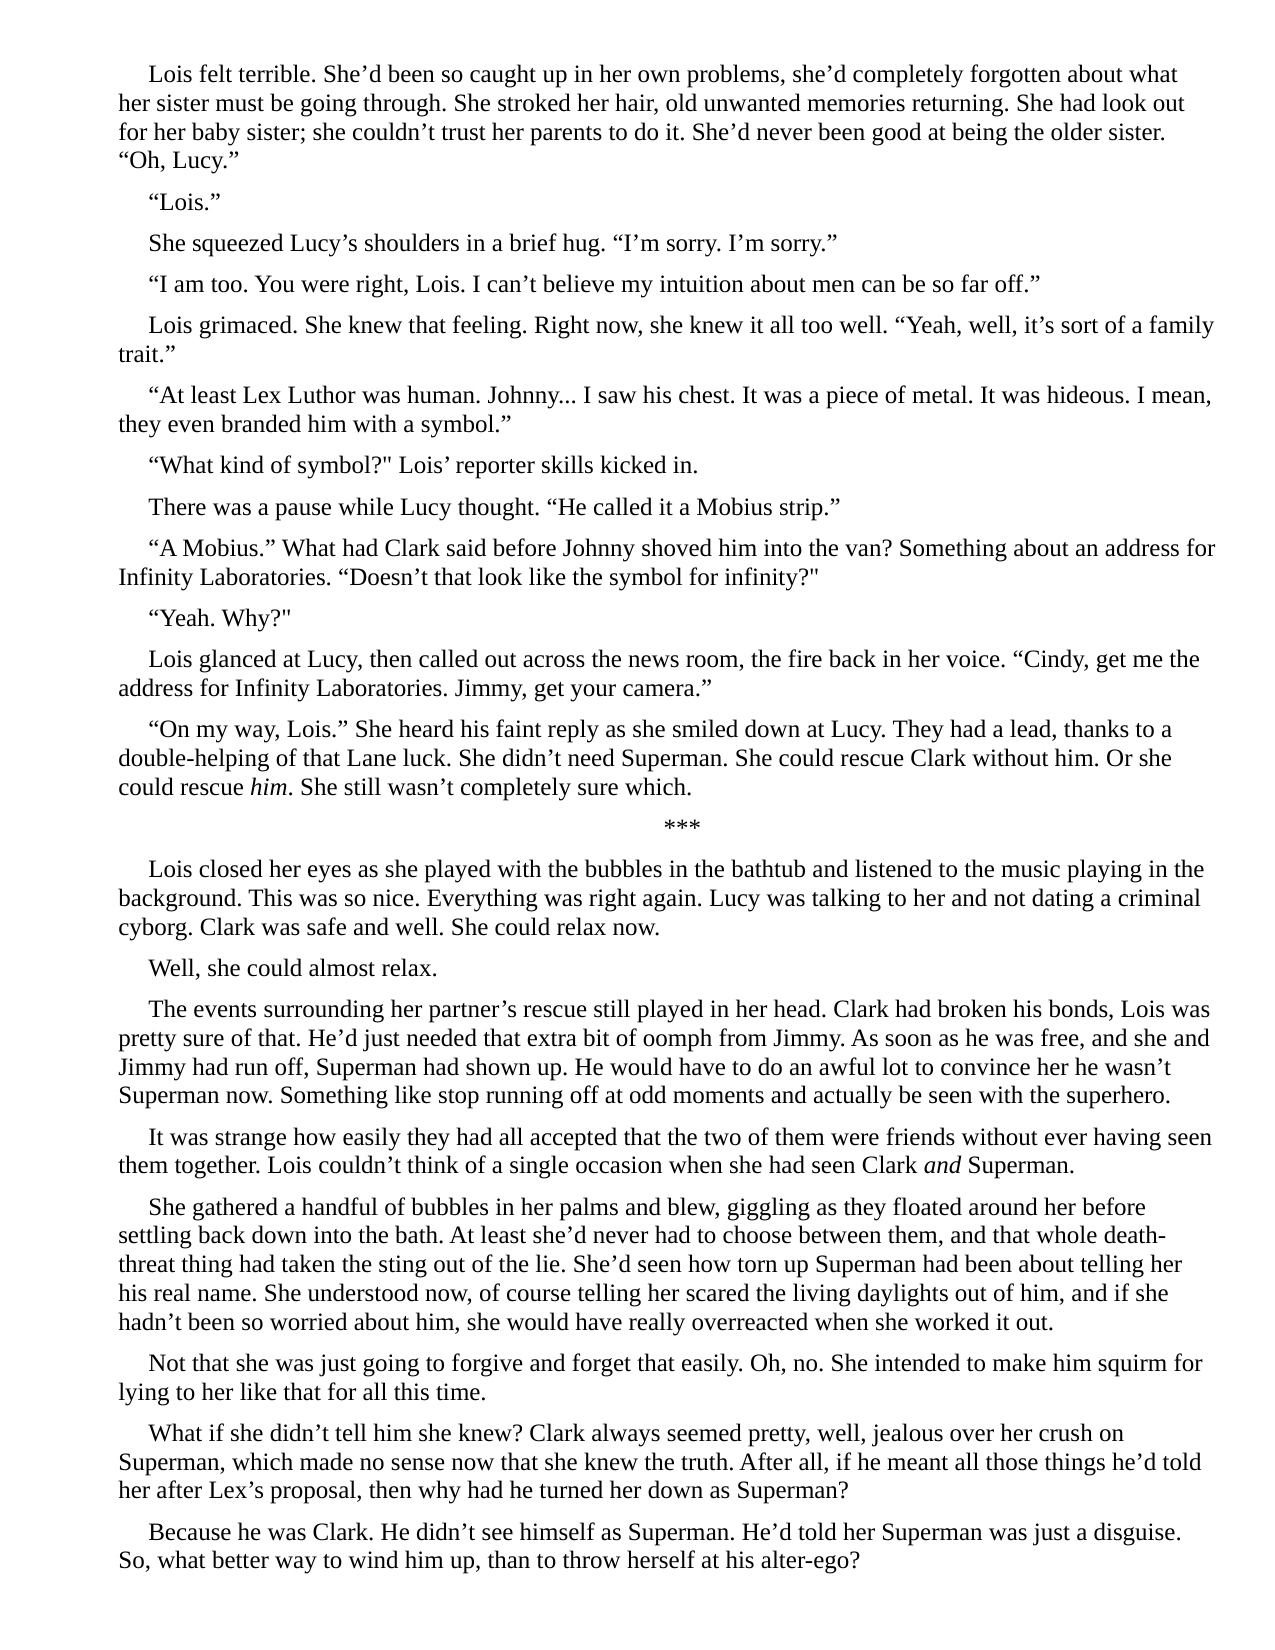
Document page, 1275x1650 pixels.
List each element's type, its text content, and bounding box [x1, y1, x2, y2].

text Lois closed her eyes as she played with the bubbles in the bathtub and listened to the music playing in the background. This was so nice. Everything was right again. Lucy was talking to her and not dating a criminal cyborg. Clark was safe and well. She could relax now. [118, 854, 1216, 940]
text It was strange how easily they had all accepted that the two of them were friends without ever having seen them together. Lois couldn’t think of a single occasion when she had seen Clark and Superman. [118, 1122, 1216, 1179]
text Lois felt terrible. She’d been so caught up in her own problems, she’d completely forgotten about what her sister must be going through. She stroked her hair, old unwanted memories returning. She had look out for her baby sister; she couldn’t trust her parents to do it. She’d never been good at being the older sister. “Oh, Lucy.” [118, 59, 1216, 174]
text “On my way, Lois.” She heard his faint reply as she smiled down at Lucy. They had a lead, thanks to a double-helping of that Lane luck. She didn’t need Superman. She could rescue Clark without him. Or she could rescue him. She still wasn’t completely sure which. [118, 714, 1216, 800]
text “I am too. You were right, Lois. I can’t believe my intuition about men can be so far off.” [118, 269, 1216, 298]
text “At least Lex Luthor was human. Johnny... I saw his chest. It was a piece of metal. It was hideous. I mean, they even branded him with a symbol.” [118, 380, 1216, 438]
text She gathered a handful of bubbles in her palms and blew, giggling as they floated around her before settling back down into the bath. At least she’d never had to choose between them, and that whole death-threat thing had taken the sting out of the lie. She’d seen how torn up Superman had been about telling her his real name. She understood now, of course telling her scared the living daylights out of him, and if she hadn’t been so worried about him, she would have really overreacted when she worked it out. [118, 1192, 1216, 1335]
text There was a pause while Lucy thought. “He called it a Mobius strip.” [118, 492, 1216, 520]
text She squeezed Lucy’s shoulders in a brief hug. “I’m sorry. I’m sorry.” [118, 228, 1216, 257]
text What if she didn’t tell him she knew? Clark always seemed pretty, well, jealous over her crush on Superman, which made no sense now that she knew the truth. After all, if he meant all those things he’d told her after Lex’s proposal, then why had he turned her down as Superman? [118, 1418, 1216, 1504]
text “A Mobius.” What had Clark said before Johnny shoved him into the van? Something about an address for Infinity Laboratories. “Doesn’t that look like the symbol for infinity?" [118, 533, 1216, 590]
text “Lois.” [118, 187, 1216, 215]
text Not that she was just going to forgive and forget that easily. Oh, no. She intended to make him squirm for lying to her like that for all this time. [118, 1348, 1216, 1405]
text The events surrounding her partner’s rescue still played in her head. Clark had broken his bonds, Lois was pretty sure of that. He’d just needed that extra bit of oomph from Jimmy. As soon as he was free, and she and Jimmy had run off, Superman had shown up. He would have to do an awful lot to convince her he wasn’t Superman now. Something like stop running off at odd moments and actually be seen with the superhero. [118, 994, 1216, 1109]
text *** [118, 813, 1216, 842]
text “Yeah. Why?" [118, 603, 1216, 632]
text Lois glanced at Lucy, then called out across the news room, the fire back in her voice. “Cindy, get me the address for Infinity Laboratories. Jimmy, get your camera.” [118, 644, 1216, 702]
text “What kind of symbol?" Lois’ reporter skills kicked in. [118, 450, 1216, 479]
text Well, she could almost relax. [118, 953, 1216, 982]
text Lois grimaced. She knew that feeling. Right now, she knew it all too well. “Yeah, well, it’s sort of a family trait.” [118, 310, 1216, 368]
text Because he was Clark. He didn’t see himself as Superman. He’d told her Superman was just a disguise. So, what better way to wind him up, than to throw herself at his alter-ego? [118, 1517, 1216, 1574]
